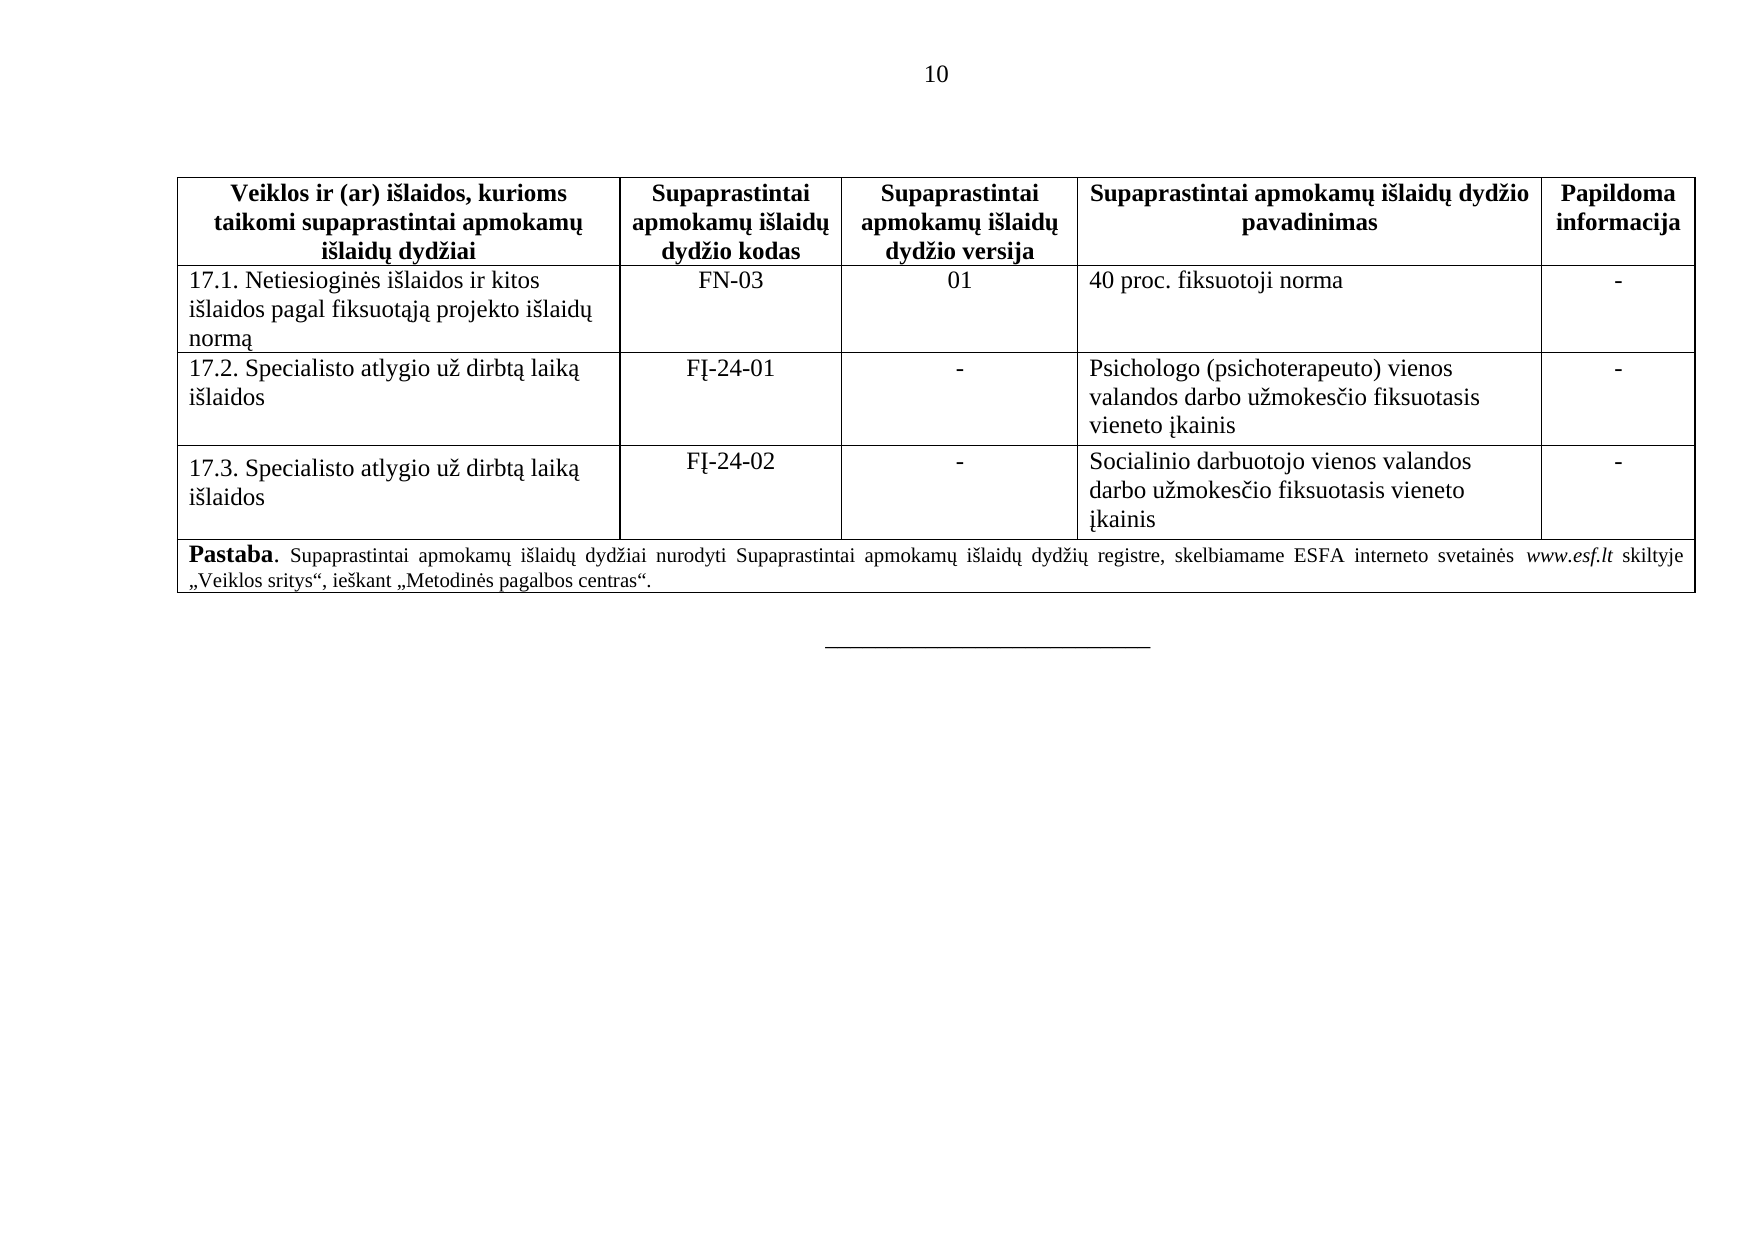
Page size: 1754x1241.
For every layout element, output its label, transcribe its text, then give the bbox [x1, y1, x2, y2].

table_cell FĮ-24-02 [621, 446, 841, 538]
table_cell - [842, 353, 1077, 445]
table_cell 01 [842, 266, 1077, 352]
table_cell Supaprastintai apmokamų išlaidų dydžio versija [842, 178, 1077, 264]
table_cell Supaprastintai apmokamų išlaidų dydžio kodas [621, 178, 841, 264]
table_cell FN-03 [621, 266, 841, 352]
table_cell - [842, 446, 1077, 538]
table_cell Veiklos ir (ar) išlaidos, kurioms taikomi supaprastintai apmokamų išlaidų dydžiai [178, 178, 619, 264]
table_cell - [1542, 353, 1694, 445]
table_cell 40 proc. fiksuotoji norma [1078, 266, 1541, 352]
table_cell Supaprastintai apmokamų išlaidų dydžio pavadinimas [1078, 178, 1541, 264]
table_cell - [1542, 266, 1694, 352]
table_cell Socialinio darbuotojo vienos valandos darbo užmokesčio fiksuotasis vieneto įkainis [1078, 446, 1541, 538]
table_cell 17.3. Specialisto atlygio už dirbtą laiką išlaidos [178, 446, 619, 538]
table_cell FĮ-24-01 [621, 353, 841, 445]
table_cell - [1542, 446, 1694, 538]
table_cell 17.2. Specialisto atlygio už dirbtą laiką išlaidos [178, 353, 619, 445]
table_cell Psichologo (psichoterapeuto) vienos valandos darbo užmokesčio fiksuotasis vieneto įkainis [1078, 353, 1541, 445]
table_cell Pastaba. Supaprastintai apmokamų išlaidų dydžiai nurodyti Supaprastintai apmokamų išlaidų dydžių registre, skelbiamame ESFA interneto svetainės www.esf.lt skiltyje „Veiklos sritys“, ieškant „Metodinės pagalbos centras“. [178, 540, 1694, 592]
table_cell Papildoma informacija [1542, 178, 1694, 264]
table_cell 17.1. Netiesioginės išlaidos ir kitos išlaidos pagal fiksuotąją projekto išlaidų normą [178, 266, 619, 352]
text __________________________ [177, 622, 1695, 651]
